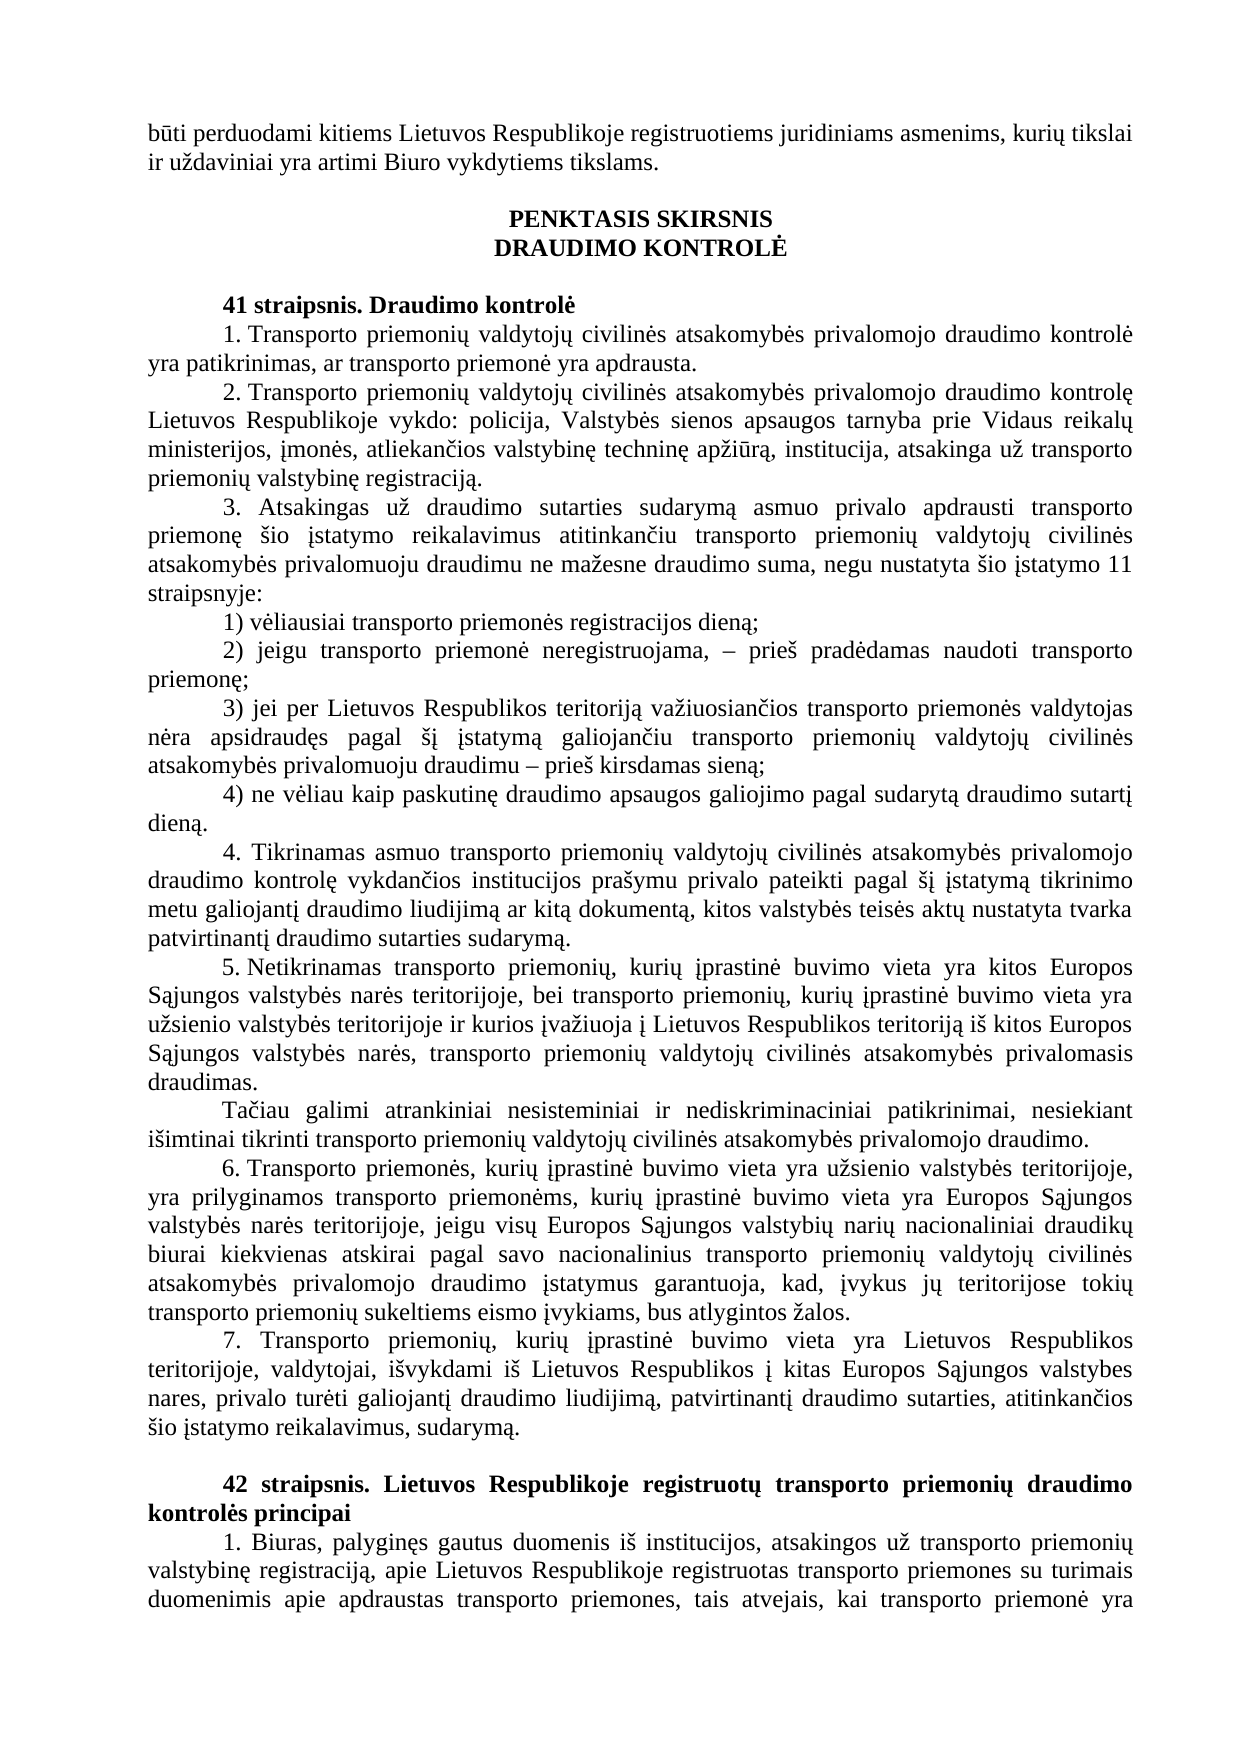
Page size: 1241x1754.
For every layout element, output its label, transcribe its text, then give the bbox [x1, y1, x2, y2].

text 5. Netikrinamas transporto priemonių, kurių įprastinė buvimo vieta yra kitos Europos Sąjungos valstybės narės teritorijoje, bei transporto priemonių, kurių įprastinė buvimo vieta yra užsienio valstybės teritorijoje ir kurios įvažiuoja į Lietuvos Respublikos teritoriją iš kitos Europos Sąjungos valstybės narės, transporto priemonių valdytojų civilinės atsakomybės privalomasis draudimas. [148, 952, 1134, 1096]
text 6. Transporto priemonės, kurių įprastinė buvimo vieta yra užsienio valstybės teritorijoje, yra prilyginamos transporto priemonėms, kurių įprastinė buvimo vieta yra Europos Sąjungos valstybės narės teritorijoje, jeigu visų Europos Sąjungos valstybių narių nacionaliniai draudikų biurai kiekvienas atskirai pagal savo nacionalinius transporto priemonių valdytojų civilinės atsakomybės privalomojo draudimo įstatymus garantuoja, kad, įvykus jų teritorijose tokių transporto priemonių sukeltiems eismo įvykiams, bus atlygintos žalos. [148, 1153, 1134, 1326]
text 41 straipsnis. Draudimo kontrolė [148, 291, 1134, 319]
text 2. Transporto priemonių valdytojų civilinės atsakomybės privalomojo draudimo kontrolę Lietuvos Respublikoje vykdo: policija, Valstybės sienos apsaugos tarnyba prie Vidaus reikalų ministerijos, įmonės, atliekančios valstybinę techninę apžiūrą, institucija, atsakinga už transporto priemonių valstybinę registraciją. [148, 377, 1134, 492]
text 3. Atsakingas už draudimo sutarties sudarymą asmuo privalo apdrausti transporto priemonę šio įstatymo reikalavimus atitinkančiu transporto priemonių valdytojų civilinės atsakomybės privalomuoju draudimu ne mažesne draudimo suma, negu nustatyta šio įstatymo 11 straipsnyje: [148, 492, 1134, 607]
text 2) jeigu transporto priemonė neregistruojama, – prieš pradėdamas naudoti transporto priemonę; [148, 636, 1134, 693]
text būti perduodami kitiems Lietuvos Respublikoje registruotiems juridiniams asmenims, kurių tikslai ir uždaviniai yra artimi Biuro vykdytiems tikslams. [148, 118, 1134, 176]
text DRAUDIMO KONTROLĖ [148, 233, 1134, 262]
text 42 straipsnis. Lietuvos Respublikoje registruotų transporto priemonių draudimo kontrolės principai [148, 1469, 1134, 1527]
text 1. Biuras, palyginęs gautus duomenis iš institucijos, atsakingos už transporto priemonių valstybinę registraciją, apie Lietuvos Respublikoje registruotas transporto priemones su turimais duomenimis apie apdraustas transporto priemones, tais atvejais, kai transporto priemonė yra [148, 1527, 1134, 1613]
text PENKTASIS SKIRSNIS [148, 204, 1134, 233]
text Tačiau galimi atrankiniai nesisteminiai ir nediskriminaciniai patikrinimai, nesiekiant išimtinai tikrinti transporto priemonių valdytojų civilinės atsakomybės privalomojo draudimo. [148, 1096, 1134, 1153]
text 1. Transporto priemonių valdytojų civilinės atsakomybės privalomojo draudimo kontrolė yra patikrinimas, ar transporto priemonė yra apdrausta. [148, 319, 1134, 377]
text 1) vėliausiai transporto priemonės registracijos dieną; [148, 607, 1134, 636]
text 3) jei per Lietuvos Respublikos teritoriją važiuosiančios transporto priemonės valdytojas nėra apsidraudęs pagal šį įstatymą galiojančiu transporto priemonių valdytojų civilinės atsakomybės privalomuoju draudimu – prieš kirsdamas sieną; [148, 693, 1134, 779]
text 4. Tikrinamas asmuo transporto priemonių valdytojų civilinės atsakomybės privalomojo draudimo kontrolę vykdančios institucijos prašymu privalo pateikti pagal šį įstatymą tikrinimo metu galiojantį draudimo liudijimą ar kitą dokumentą, kitos valstybės teisės aktų nustatyta tvarka patvirtinantį draudimo sutarties sudarymą. [148, 837, 1134, 952]
text 7. Transporto priemonių, kurių įprastinė buvimo vieta yra Lietuvos Respublikos teritorijoje, valdytojai, išvykdami iš Lietuvos Respublikos į kitas Europos Sąjungos valstybes nares, privalo turėti galiojantį draudimo liudijimą, patvirtinantį draudimo sutarties, atitinkančios šio įstatymo reikalavimus, sudarymą. [148, 1326, 1134, 1441]
text 4) ne vėliau kaip paskutinę draudimo apsaugos galiojimo pagal sudarytą draudimo sutartį dieną. [148, 779, 1134, 837]
